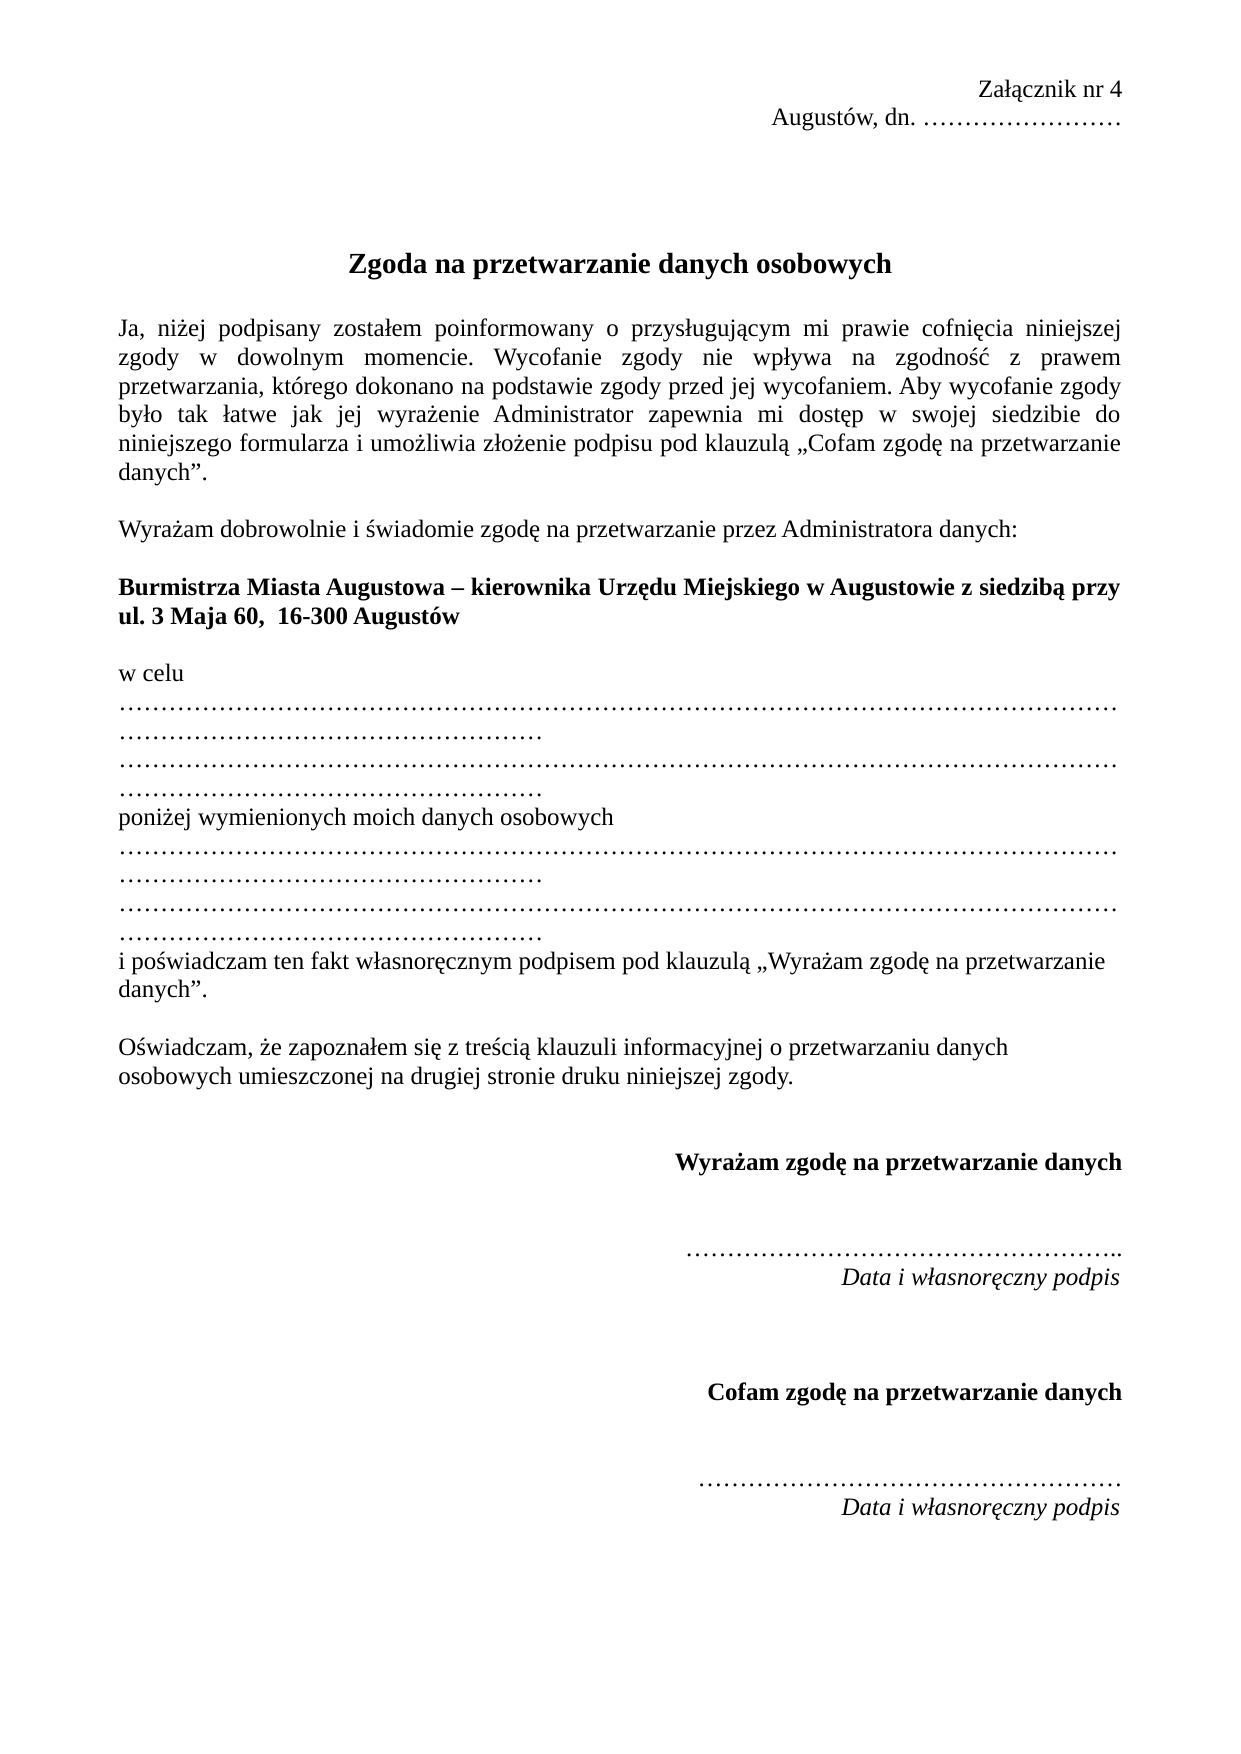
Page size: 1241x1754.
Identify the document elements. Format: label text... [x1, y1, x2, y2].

text w celu [118, 658, 1122, 687]
text Augustów, dn. …………………… [118, 102, 1122, 131]
text Data i własnoręczny podpis [118, 1262, 1122, 1291]
text Załącznik nr 4 [118, 74, 1122, 102]
text Oświadczam, że zapoznałem się z treścią klauzuli informacyjnej o przetwarzaniu danych osobowych umieszczonej na drugiej stronie druku niniejszej zgody. [118, 1032, 1122, 1089]
text Cofam zgodę na przetwarzanie danych [118, 1377, 1122, 1406]
text danych”. [118, 974, 1122, 1003]
text Burmistrza Miasta Augustowa – kierownika Urzędu Miejskiego w Augustowie z siedzibą przy ul. 3 Maja 60, 16-300 Augustów [118, 572, 1122, 629]
text i poświadczam ten fakt własnoręcznym podpisem pod klauzulą „Wyrażam zgodę na przetwarzanie [118, 946, 1122, 974]
text ……………………………………………………………………………………………………………………………………………………… [118, 888, 1122, 946]
text Wyrażam dobrowolnie i świadomie zgodę na przetwarzanie przez Administratora danych: [118, 514, 1122, 543]
text ……………………………………………………………………………………………………………………………………………………… [118, 831, 1122, 888]
text Ja, niżej podpisany zostałem poinformowany o przysługującym mi prawie cofnięcia niniejszej zgody w dowolnym momencie. Wycofanie zgody nie wpływa na zgodność z prawem przetwarzania, którego dokonano na podstawie zgody przed jej wycofaniem. Aby wycofanie zgody było tak łatwe jak jej wyrażenie Administrator zapewnia mi dostęp w swojej siedzibie do niniejszego formularza i umożliwia złożenie podpisu pod klauzulą „Cofam zgodę na przetwarzanie danych”. [118, 313, 1122, 486]
text Wyrażam zgodę na przetwarzanie danych [118, 1147, 1122, 1176]
text …………………………………………….. [118, 1233, 1122, 1262]
text ……………………………………………………………………………………………………………………………………………………… [118, 744, 1122, 802]
text ……………………………………………………………………………………………………………………………………………………… [118, 687, 1122, 744]
text Zgoda na przetwarzanie danych osobowych [118, 246, 1122, 280]
text poniżej wymienionych moich danych osobowych [118, 802, 1122, 831]
text Data i własnoręczny podpis [118, 1492, 1122, 1521]
text …………………………………………… [118, 1463, 1122, 1492]
